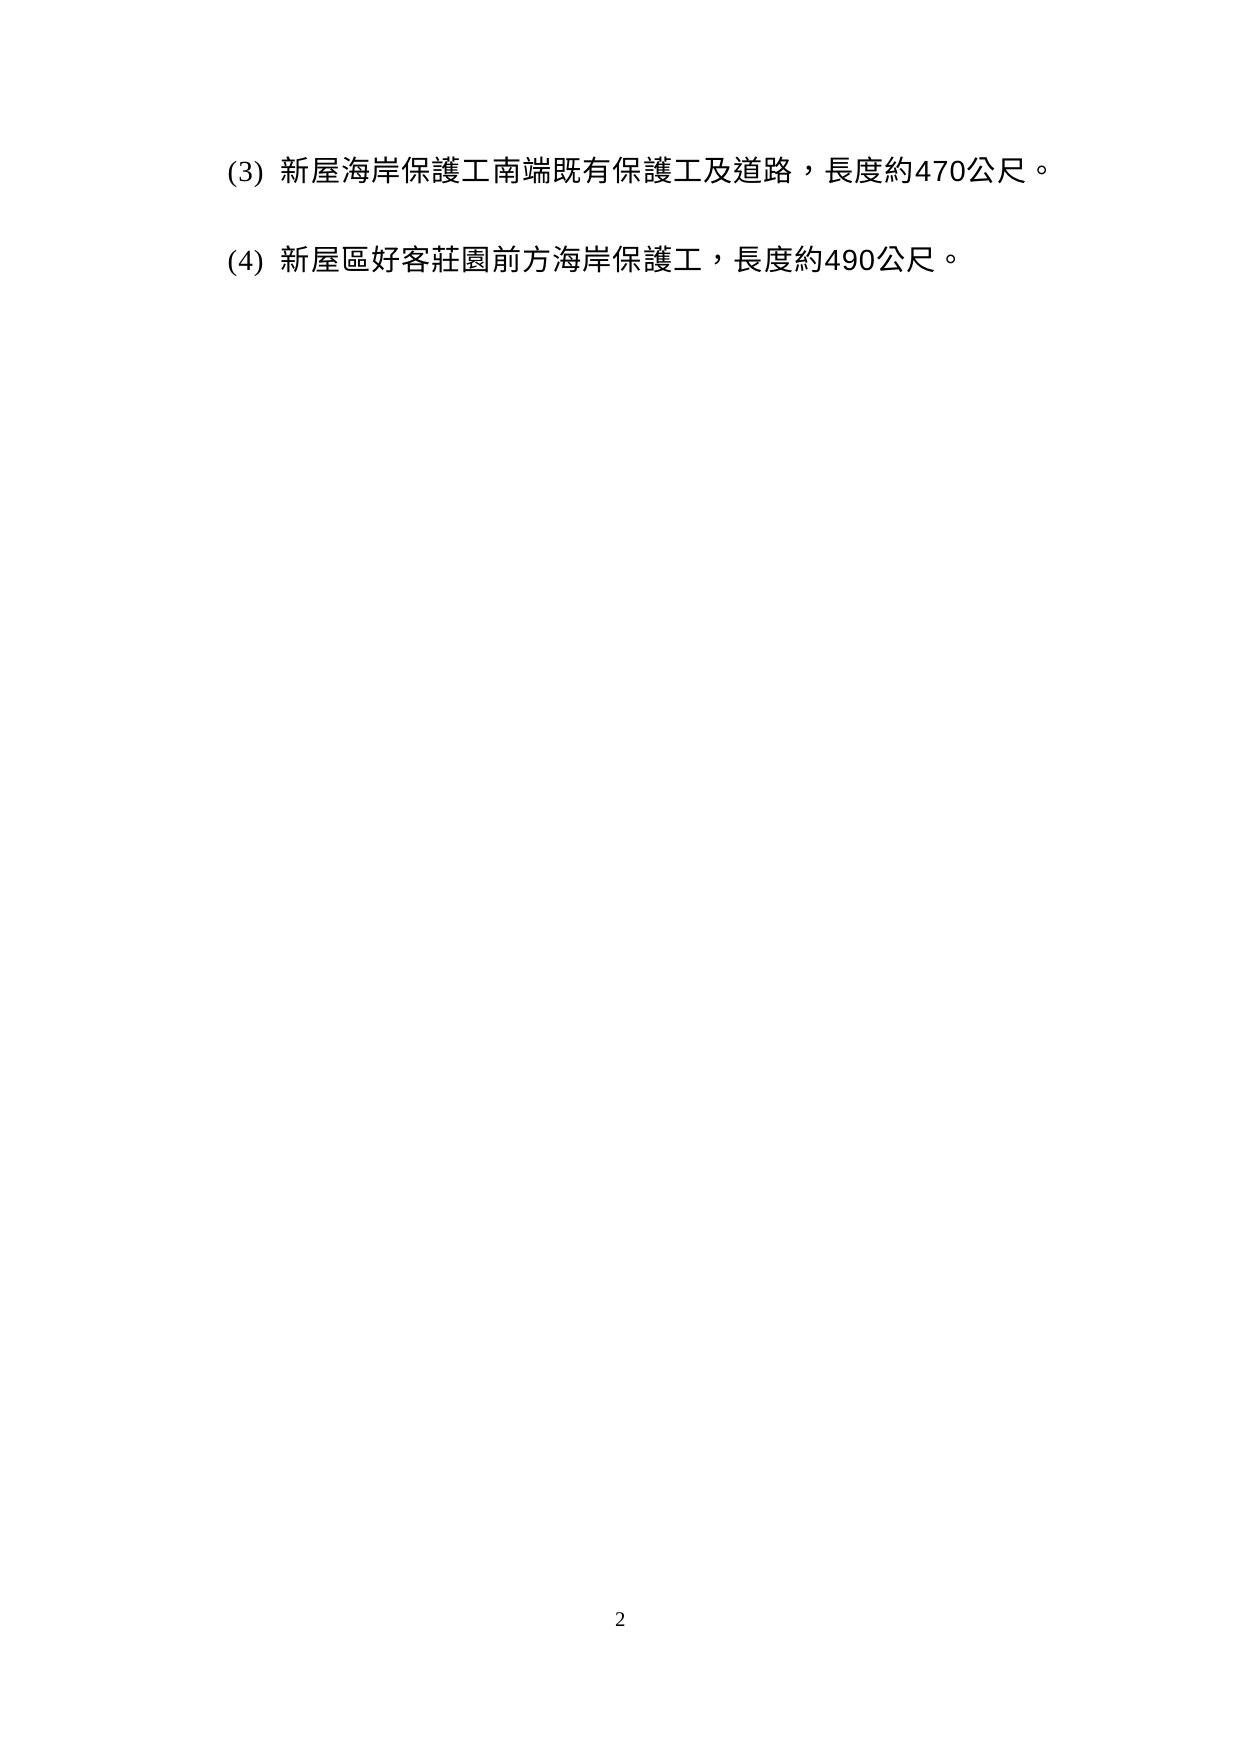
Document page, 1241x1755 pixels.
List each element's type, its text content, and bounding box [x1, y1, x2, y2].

list 新屋海岸保護工南端既有保護工及道路，長度約470公尺。 [227, 148, 1063, 190]
list 新屋區好客莊園前方海岸保護工，長度約490公尺。 [227, 236, 1063, 278]
